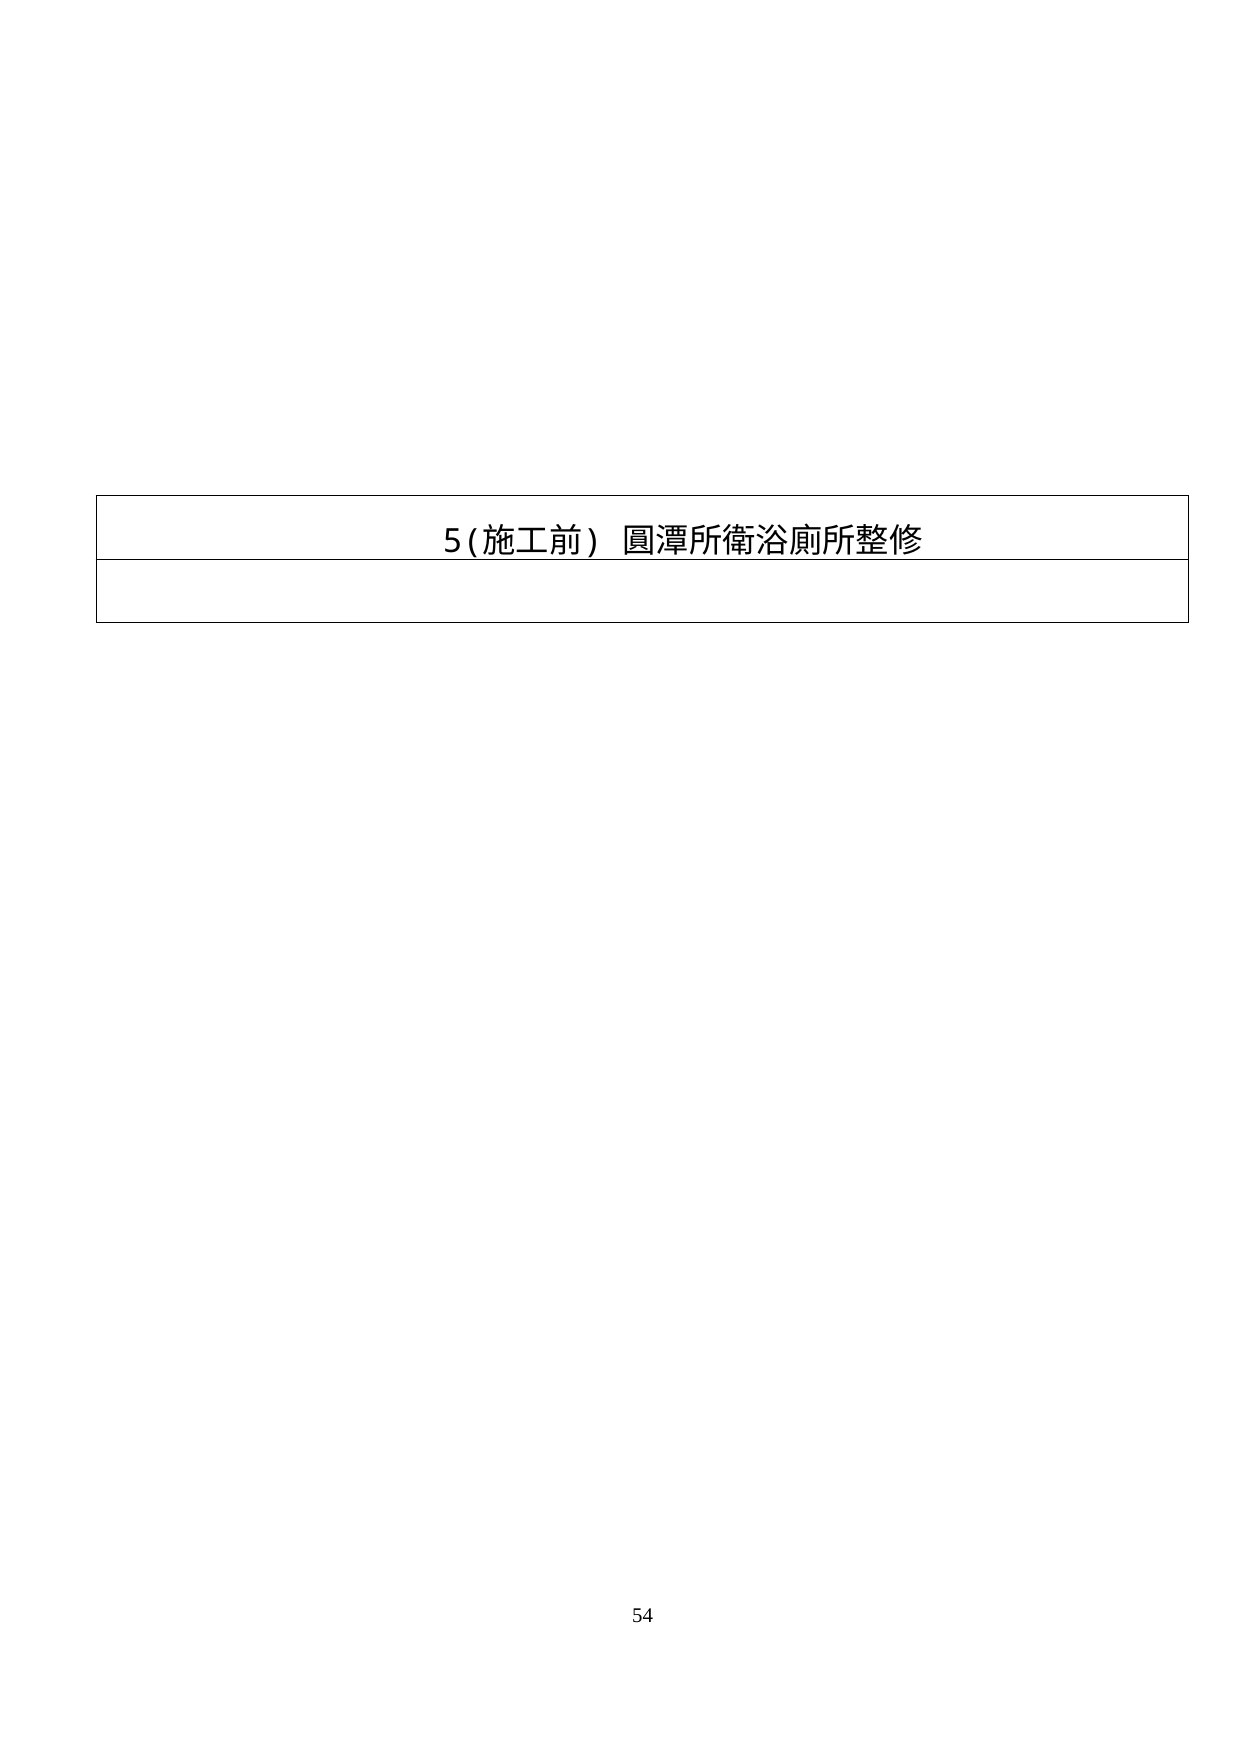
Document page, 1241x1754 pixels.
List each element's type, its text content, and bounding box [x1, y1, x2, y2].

table_cell [97, 560, 1188, 622]
table_cell 5(施工前) 圓潭所衛浴廁所整修 [97, 496, 1188, 558]
